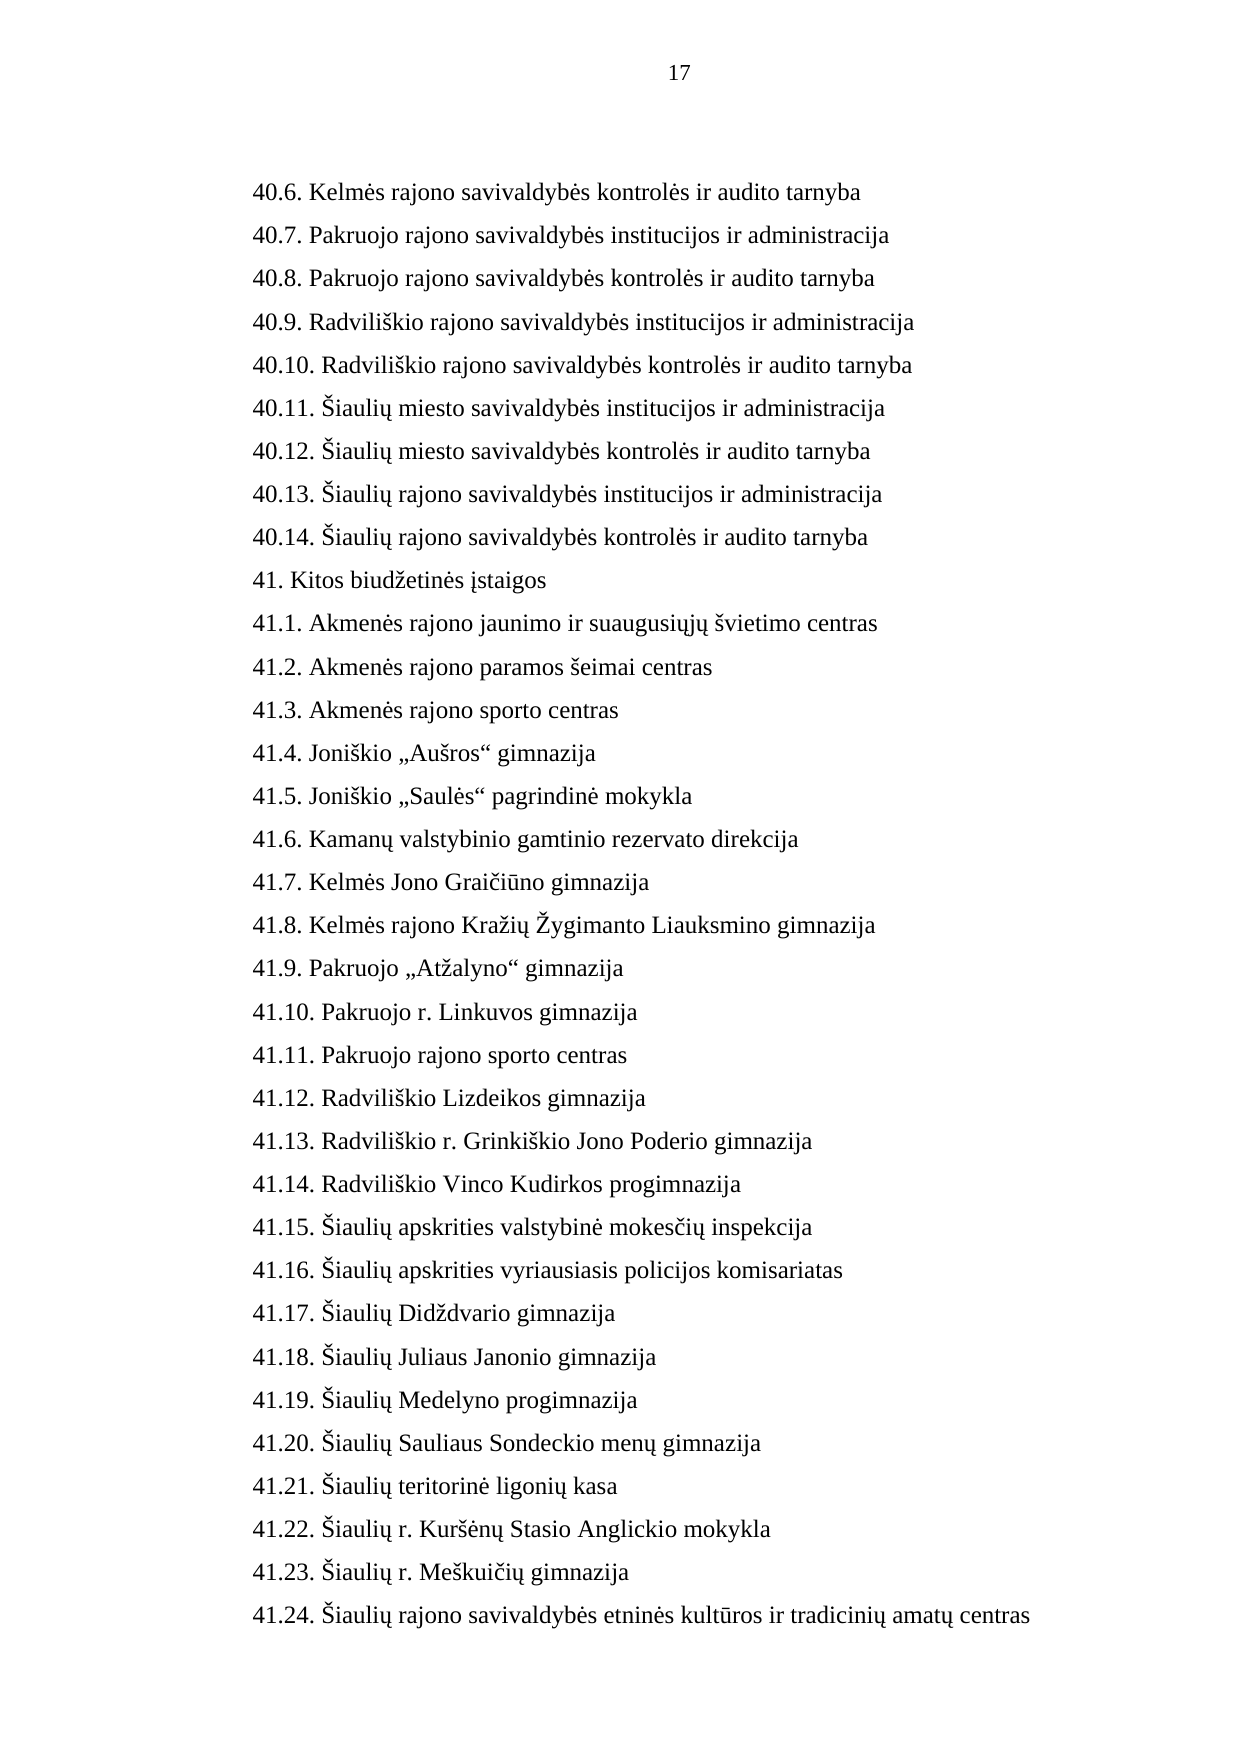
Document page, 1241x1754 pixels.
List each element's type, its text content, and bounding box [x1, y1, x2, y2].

text 41.4. Joniškio „Aušros“ gimnazija [177, 738, 1181, 767]
text 41.6. Kamanų valstybinio gamtinio rezervato direkcija [177, 824, 1181, 853]
text 41.12. Radviliškio Lizdeikos gimnazija [177, 1083, 1181, 1112]
text 40.11. Šiaulių miesto savivaldybės institucijos ir administracija [177, 393, 1181, 422]
text 41.13. Radviliškio r. Grinkiškio Jono Poderio gimnazija [177, 1126, 1181, 1155]
text 41.14. Radviliškio Vinco Kudirkos progimnazija [177, 1169, 1181, 1198]
text 41.21. Šiaulių teritorinė ligonių kasa [177, 1471, 1181, 1500]
text 41.24. Šiaulių rajono savivaldybės etninės kultūros ir tradicinių amatų centras [177, 1600, 1181, 1629]
text 41.16. Šiaulių apskrities vyriausiasis policijos komisariatas [177, 1255, 1181, 1284]
text 41.18. Šiaulių Juliaus Janonio gimnazija [177, 1342, 1181, 1370]
text 41.9. Pakruojo „Atžalyno“ gimnazija [177, 953, 1181, 982]
text 40.13. Šiaulių rajono savivaldybės institucijos ir administracija [177, 479, 1181, 508]
text 41.3. Akmenės rajono sporto centras [177, 695, 1181, 723]
text 41.11. Pakruojo rajono sporto centras [177, 1040, 1181, 1068]
text 41.1. Akmenės rajono jaunimo ir suaugusiųjų švietimo centras [177, 608, 1181, 637]
text 41.22. Šiaulių r. Kuršėnų Stasio Anglickio mokykla [177, 1514, 1181, 1543]
text 41. Kitos biudžetinės įstaigos [177, 565, 1181, 594]
text 41.17. Šiaulių Didždvario gimnazija [177, 1298, 1181, 1327]
text 40.8. Pakruojo rajono savivaldybės kontrolės ir audito tarnyba [177, 263, 1181, 292]
text 41.10. Pakruojo r. Linkuvos gimnazija [177, 997, 1181, 1025]
text 41.7. Kelmės Jono Graičiūno gimnazija [177, 867, 1181, 896]
text 41.23. Šiaulių r. Meškuičių gimnazija [177, 1557, 1181, 1586]
text 41.15. Šiaulių apskrities valstybinė mokesčių inspekcija [177, 1212, 1181, 1241]
text 40.10. Radviliškio rajono savivaldybės kontrolės ir audito tarnyba [177, 350, 1181, 378]
text 40.9. Radviliškio rajono savivaldybės institucijos ir administracija [177, 307, 1181, 335]
text 41.20. Šiaulių Sauliaus Sondeckio menų gimnazija [177, 1428, 1181, 1457]
text 41.5. Joniškio „Saulės“ pagrindinė mokykla [177, 781, 1181, 810]
text 41.8. Kelmės rajono Kražių Žygimanto Liauksmino gimnazija [177, 910, 1181, 939]
text 41.2. Akmenės rajono paramos šeimai centras [177, 652, 1181, 680]
text 40.7. Pakruojo rajono savivaldybės institucijos ir administracija [177, 220, 1181, 249]
text 41.19. Šiaulių Medelyno progimnazija [177, 1385, 1181, 1413]
text 40.12. Šiaulių miesto savivaldybės kontrolės ir audito tarnyba [177, 436, 1181, 465]
text 40.6. Kelmės rajono savivaldybės kontrolės ir audito tarnyba [177, 177, 1181, 206]
text 40.14. Šiaulių rajono savivaldybės kontrolės ir audito tarnyba [177, 522, 1181, 551]
